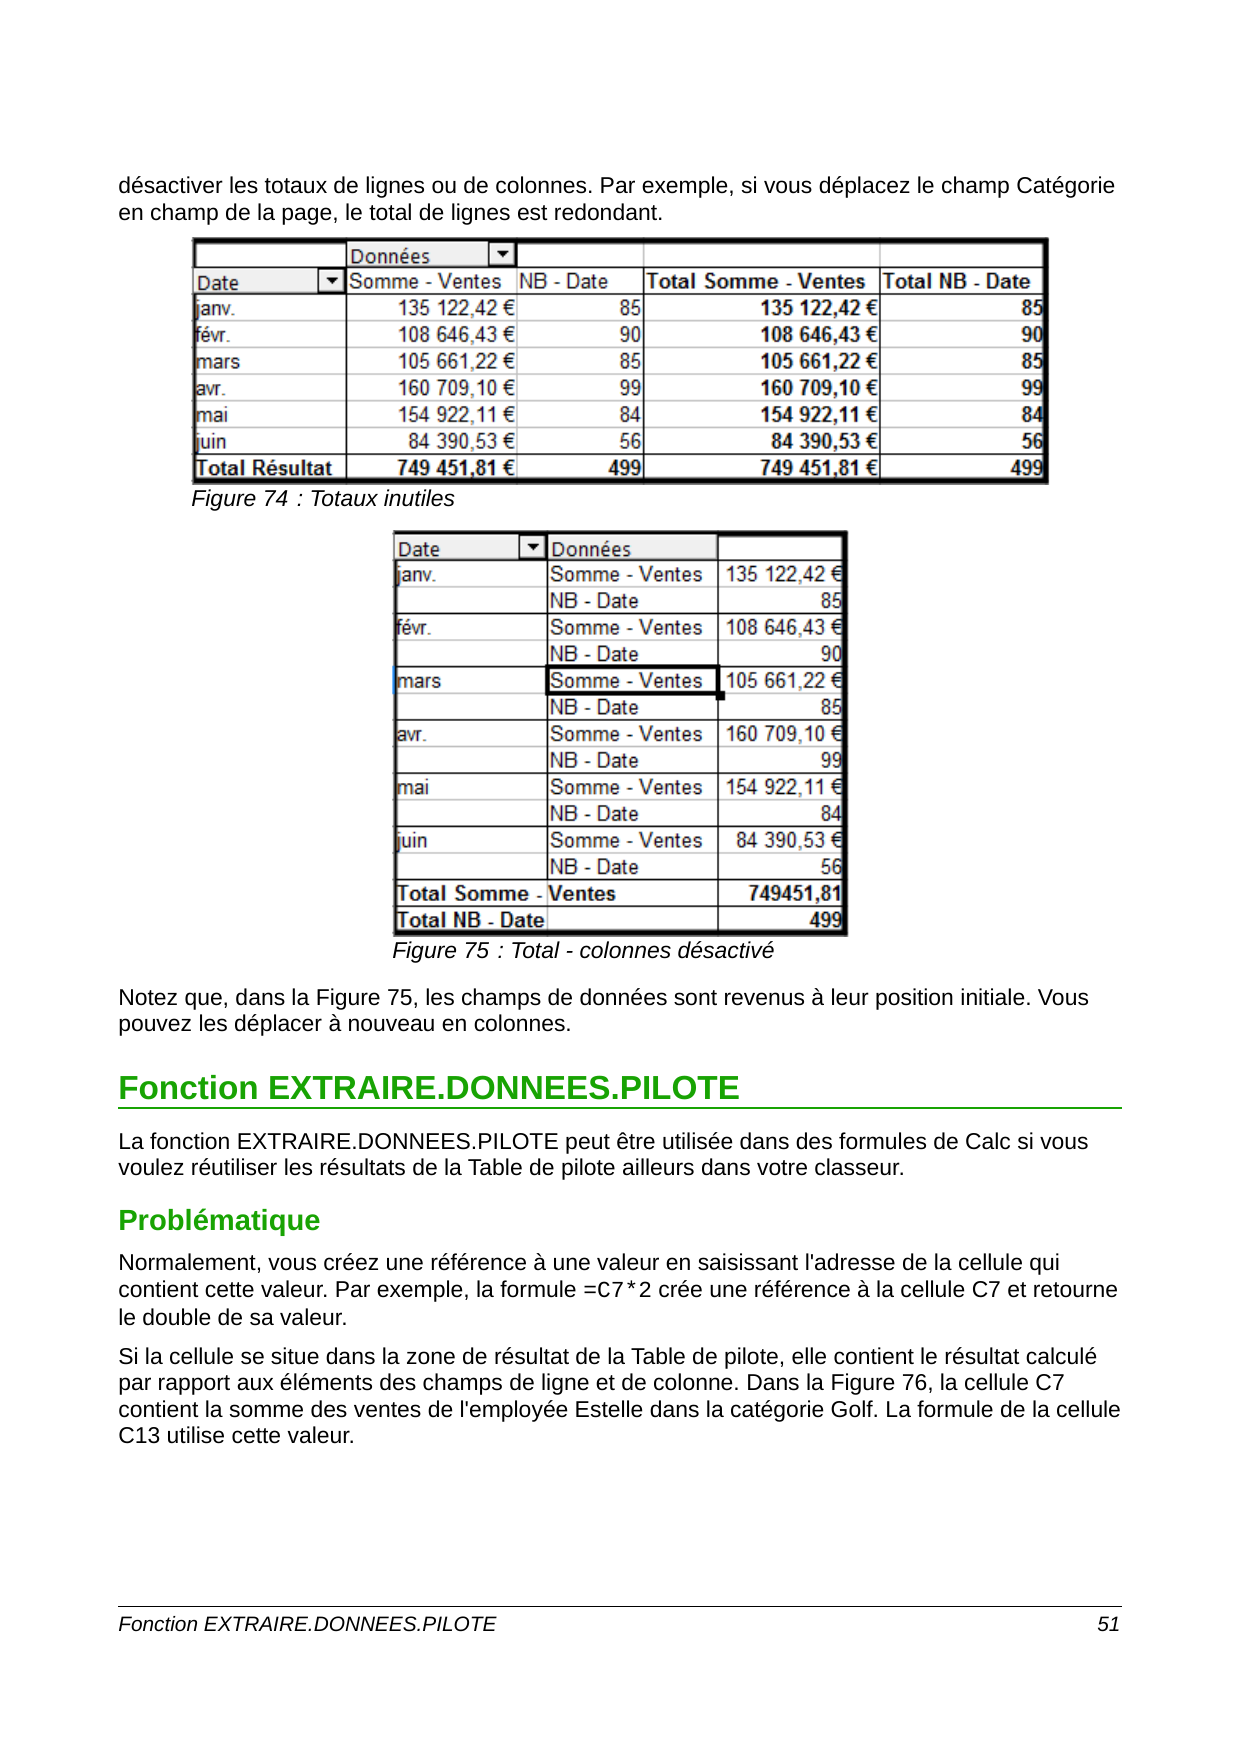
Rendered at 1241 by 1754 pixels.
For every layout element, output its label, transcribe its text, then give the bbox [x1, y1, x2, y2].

picture [191, 237, 1050, 485]
text Figure 75 : Total - colonnes désactivé [392, 937, 848, 963]
subtitle Problématique [118, 1203, 1122, 1237]
text Figure 74 : Totaux inutiles [191, 485, 1049, 511]
text Si la cellule se situe dans la zone de résultat de la Table de pilote, elle contient le résultat calculé par rapport aux éléments des champs de ligne et de colonne. Dans la Figure 76, la cellule C7 contient la somme des ventes de l'employée Estelle dans la catégorie Golf. La formule de la cellule C13 utilise cette valeur. [118, 1343, 1122, 1448]
text désactiver les totaux de lignes ou de colonnes. Par exemple, si vous déplacez le champ Catégorie en champ de la page, le total de lignes est redondant. [118, 172, 1122, 225]
picture [392, 530, 849, 937]
text La fonction EXTRAIRE.DONNEES.PILOTE peut être utilisée dans des formules de Calc si vous voulez réutiliser les résultats de la Table de pilote ailleurs dans votre classeur. [118, 1128, 1122, 1180]
text Notez que, dans la Figure 75, les champs de données sont revenus à leur position initiale. Vous pouvez les déplacer à nouveau en colonnes. [118, 984, 1122, 1036]
text Normalement, vous créez une référence à une valeur en saisissant l'adresse de la cellule qui contient cette valeur. Par exemple, la formule =C7*2 crée une référence à la cellule C7 et retourne le double de sa valeur. [118, 1249, 1122, 1330]
subtitle Fonction EXTRAIRE.DONNEES.PILOTE [118, 1068, 1122, 1107]
